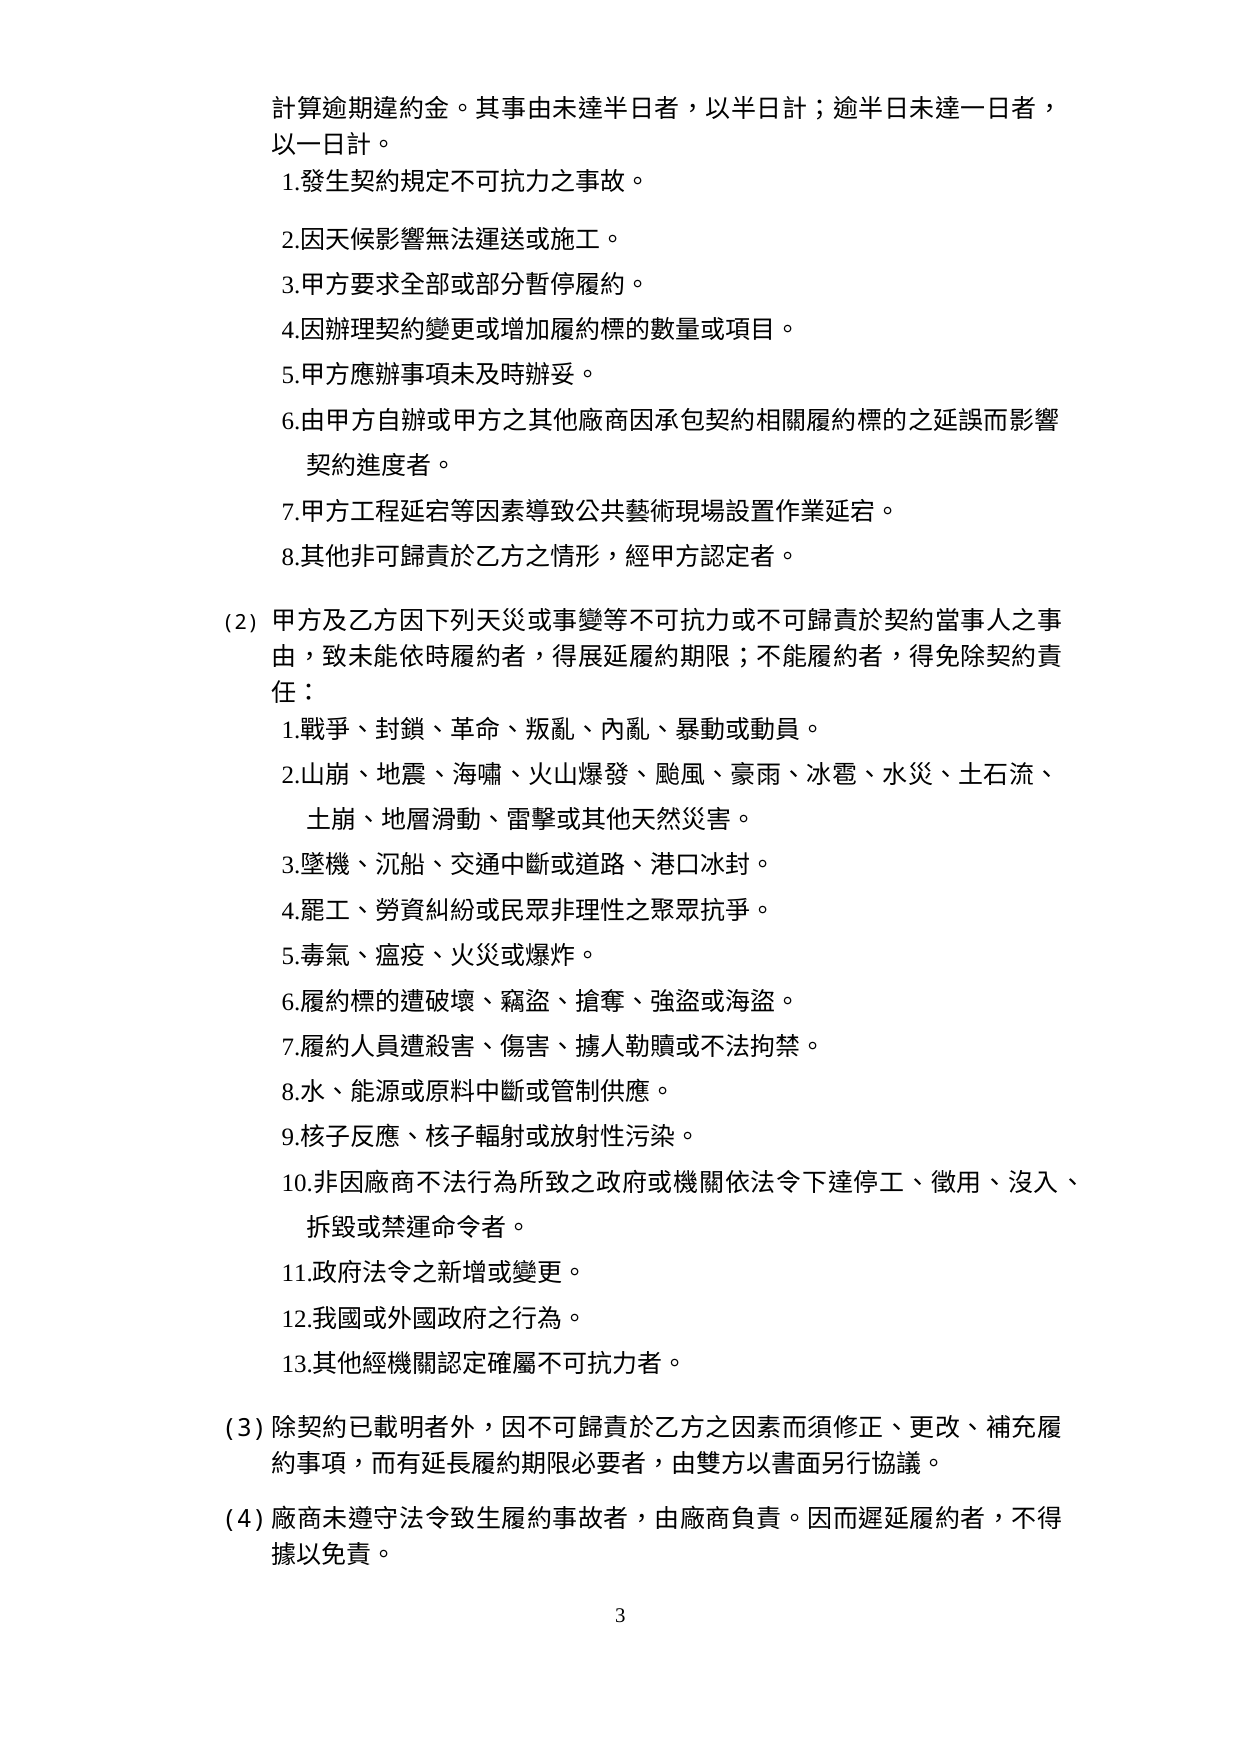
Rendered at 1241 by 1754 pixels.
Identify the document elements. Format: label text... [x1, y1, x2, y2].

text 2.山崩、地震、海嘯、火山爆發、颱風、豪雨、冰雹、水災、土石流、土崩、地層滑動、雷擊或其他天然災害。 [281, 754, 1061, 836]
list 計算逾期違約金。其事由未達半日者，以半日計；逾半日未達一日者，以一日計。 [222, 89, 1063, 161]
text 8.水、能源或原料中斷或管制供應。 [281, 1072, 1061, 1108]
list 除契約已載明者外，因不可歸責於乙方之因素而須修正、更改、補充履約事項，而有延長履約期限必要者，由雙方以書面另行協議。 [222, 1407, 1063, 1480]
text 12.我國或外國政府之行為。 [281, 1298, 1061, 1334]
text 8.其他非可歸責於乙方之情形，經甲方認定者。 [281, 536, 1061, 572]
list 甲方及乙方因下列天災或事變等不可抗力或不可歸責於契約當事人之事由，致未能依時履約者，得展延履約期限；不能履約者，得免除契約責任： [222, 600, 1063, 709]
text 11.政府法令之新增或變更。 [281, 1253, 1061, 1289]
list 廠商未遵守法令致生履約事故者，由廠商負責。因而遲延履約者，不得據以免責。 [222, 1499, 1063, 1571]
text 7.甲方工程延宕等因素導致公共藝術現場設置作業延宕。 [281, 491, 1061, 527]
text 3.甲方要求全部或部分暫停履約。 [281, 264, 1061, 301]
text 4.罷工、勞資糾紛或民眾非理性之聚眾抗爭。 [281, 890, 1061, 927]
text 3.墜機、沉船、交通中斷或道路、港口冰封。 [281, 845, 1061, 881]
text 13.其他經機關認定確屬不可抗力者。 [281, 1343, 1061, 1380]
text 6.履約標的遭破壞、竊盜、搶奪、強盜或海盜。 [281, 981, 1061, 1017]
text 5.毒氣、瘟疫、火災或爆炸。 [281, 936, 1061, 972]
text 4.因辦理契約變更或增加履約標的數量或項目。 [281, 310, 1061, 346]
text 9.核子反應、核子輻射或放射性污染。 [281, 1117, 1061, 1153]
text 1.發生契約規定不可抗力之事故。 [281, 161, 1061, 197]
text 2.因天候影響無法運送或施工。 [281, 219, 1061, 255]
text 5.甲方應辦事項未及時辦妥。 [281, 355, 1061, 391]
text 10.非因廠商不法行為所致之政府或機關依法令下達停工、徵用、沒入、拆毀或禁運命令者。 [281, 1162, 1061, 1244]
text 7.履約人員遭殺害、傷害、擄人勒贖或不法拘禁。 [281, 1026, 1061, 1062]
text 6.由甲方自辦或甲方之其他廠商因承包契約相關履約標的之延誤而影響契約進度者。 [281, 400, 1061, 482]
text 1.戰爭、封鎖、革命、叛亂、內亂、暴動或動員。 [281, 709, 1061, 745]
